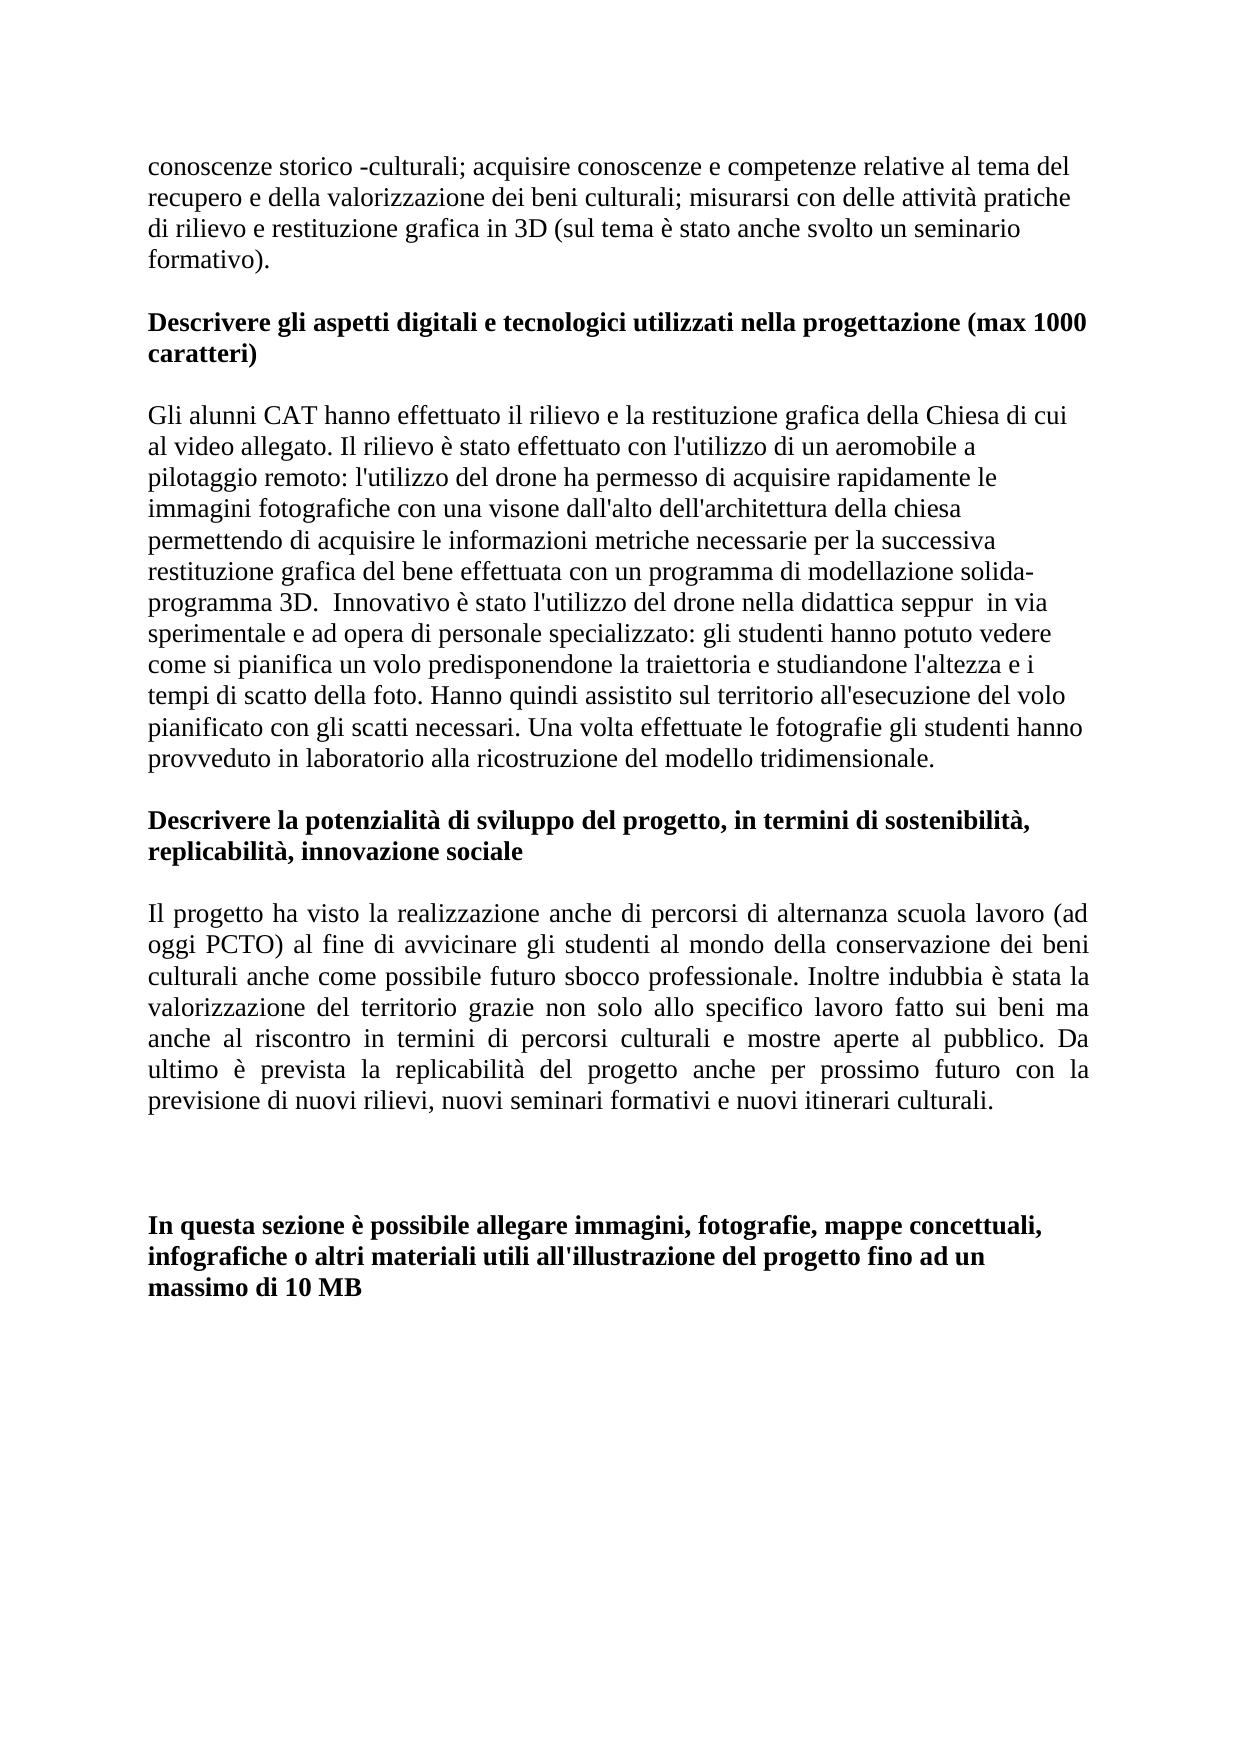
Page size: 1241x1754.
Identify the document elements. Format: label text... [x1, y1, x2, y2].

text conoscenze storico -culturali; acquisire conoscenze e competenze relative al tema del recupero e della valorizzazione dei beni culturali; misurarsi con delle attività pratiche di rilievo e restituzione grafica in 3D (sul tema è stato anche svolto un seminario formativo). [148, 150, 1090, 274]
text Il progetto ha visto la realizzazione anche di percorsi di alternanza scuola lavoro (ad oggi PCTO) al fine di avvicinare gli studenti al mondo della conservazione dei beni culturali anche come possibile futuro sbocco professionale. Inoltre indubbia è stata la valorizzazione del territorio grazie non solo allo specifico lavoro fatto sui beni ma anche al riscontro in termini di percorsi culturali e mostre aperte al pubblico. Da ultimo è prevista la replicabilità del progetto anche per prossimo futuro con la previsione di nuovi rilievi, nuovi seminari formativi e nuovi itinerari culturali. [148, 897, 1090, 1116]
text Descrivere la potenzialità di sviluppo del progetto, in termini di sostenibilità, replicabilità, innovazione sociale [148, 804, 1090, 866]
text Descrivere gli aspetti digitali e tecnologici utilizzati nella progettazione (max 1000 caratteri) [148, 306, 1090, 368]
text Gli alunni CAT hanno effettuato il rilievo e la restituzione grafica della Chiesa di cui al video allegato. Il rilievo è stato effettuato con l'utilizzo di un aeromobile a pilotaggio remoto: l'utilizzo del drone ha permesso di acquisire rapidamente le immagini fotografiche con una visone dall'alto dell'architettura della chiesa permettendo di acquisire le informazioni metriche necessarie per la successiva restituzione grafica del bene effettuata con un programma di modellazione solida- programma 3D. Innovativo è stato l'utilizzo del drone nella didattica seppur in via sperimentale e ad opera di personale specializzato: gli studenti hanno potuto vedere come si pianifica un volo predisponendone la traiettoria e studiandone l'altezza e i tempi di scatto della foto. Hanno quindi assistito sul territorio all'esecuzione del volo pianificato con gli scatti necessari. Una volta effettuate le fotografie gli studenti hanno provveduto in laboratorio alla ricostruzione del modello tridimensionale. [148, 399, 1090, 773]
text In questa sezione è possibile allegare immagini, fotografie, mappe concettuali, infografiche o altri materiali utili all'illustrazione del progetto fino ad un massimo di 10 MB [148, 1209, 1090, 1302]
